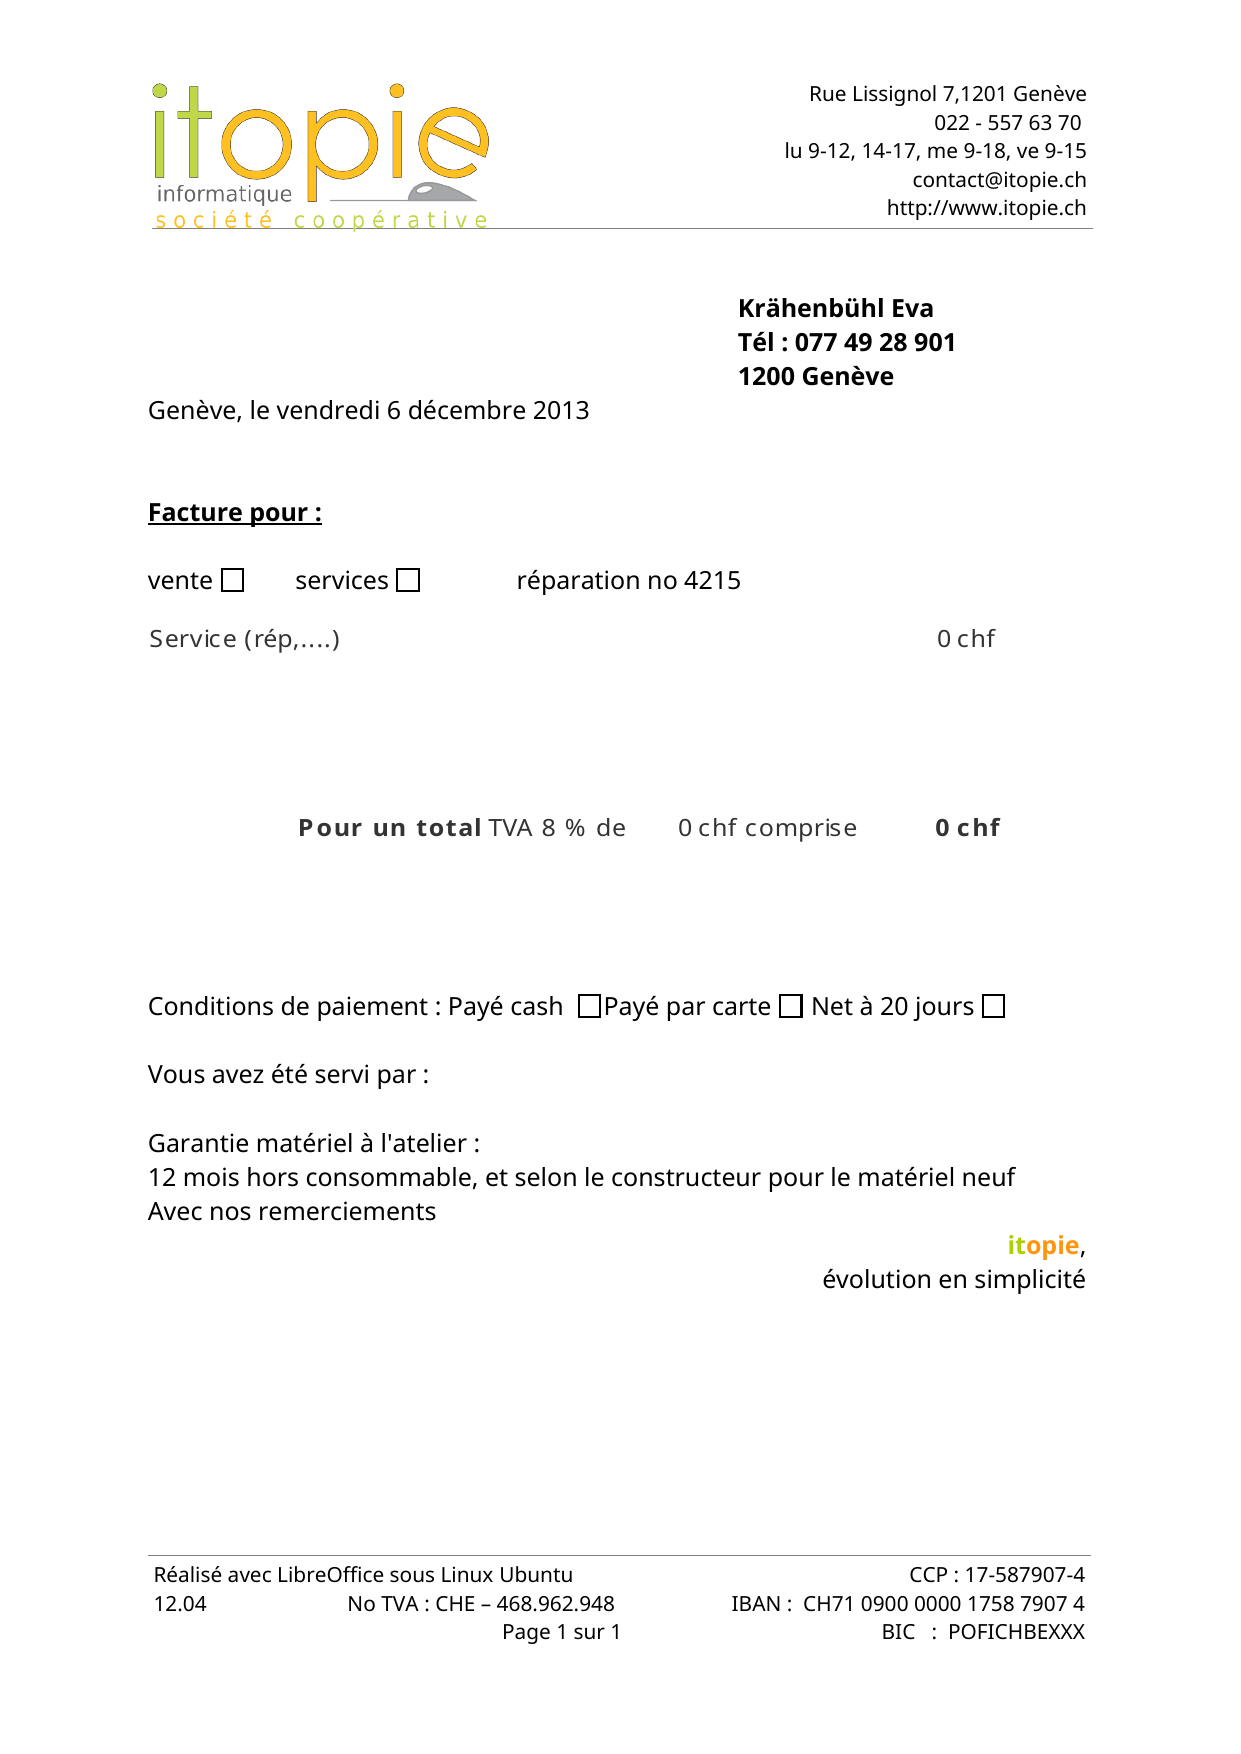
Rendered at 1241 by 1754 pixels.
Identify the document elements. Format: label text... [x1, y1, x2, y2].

text Tél : 077 49 28 901 [148, 324, 1093, 358]
text Krähenbühl Eva [148, 290, 1093, 324]
text vente services réparation no 4215 [148, 563, 1093, 597]
text Garantie matériel à l'atelier : [148, 1125, 1093, 1159]
text Avec nos remerciements [148, 1193, 1093, 1227]
text évolution en simplicité [148, 1262, 1093, 1296]
text Facture pour : [148, 495, 1093, 529]
text itopie, [148, 1227, 1093, 1262]
text 12 mois hors consommable, et selon le constructeur pour le matériel neuf [148, 1159, 1093, 1193]
text 1200 Genève [148, 358, 1093, 392]
text Genève, le vendredi 6 décembre 2013 [148, 392, 1093, 427]
text Conditions de paiement : Payé cash Payé par carte Net à 20 jours [148, 989, 1093, 1023]
text Vous avez été servi par : [148, 1057, 1093, 1091]
picture [138, 72, 500, 244]
